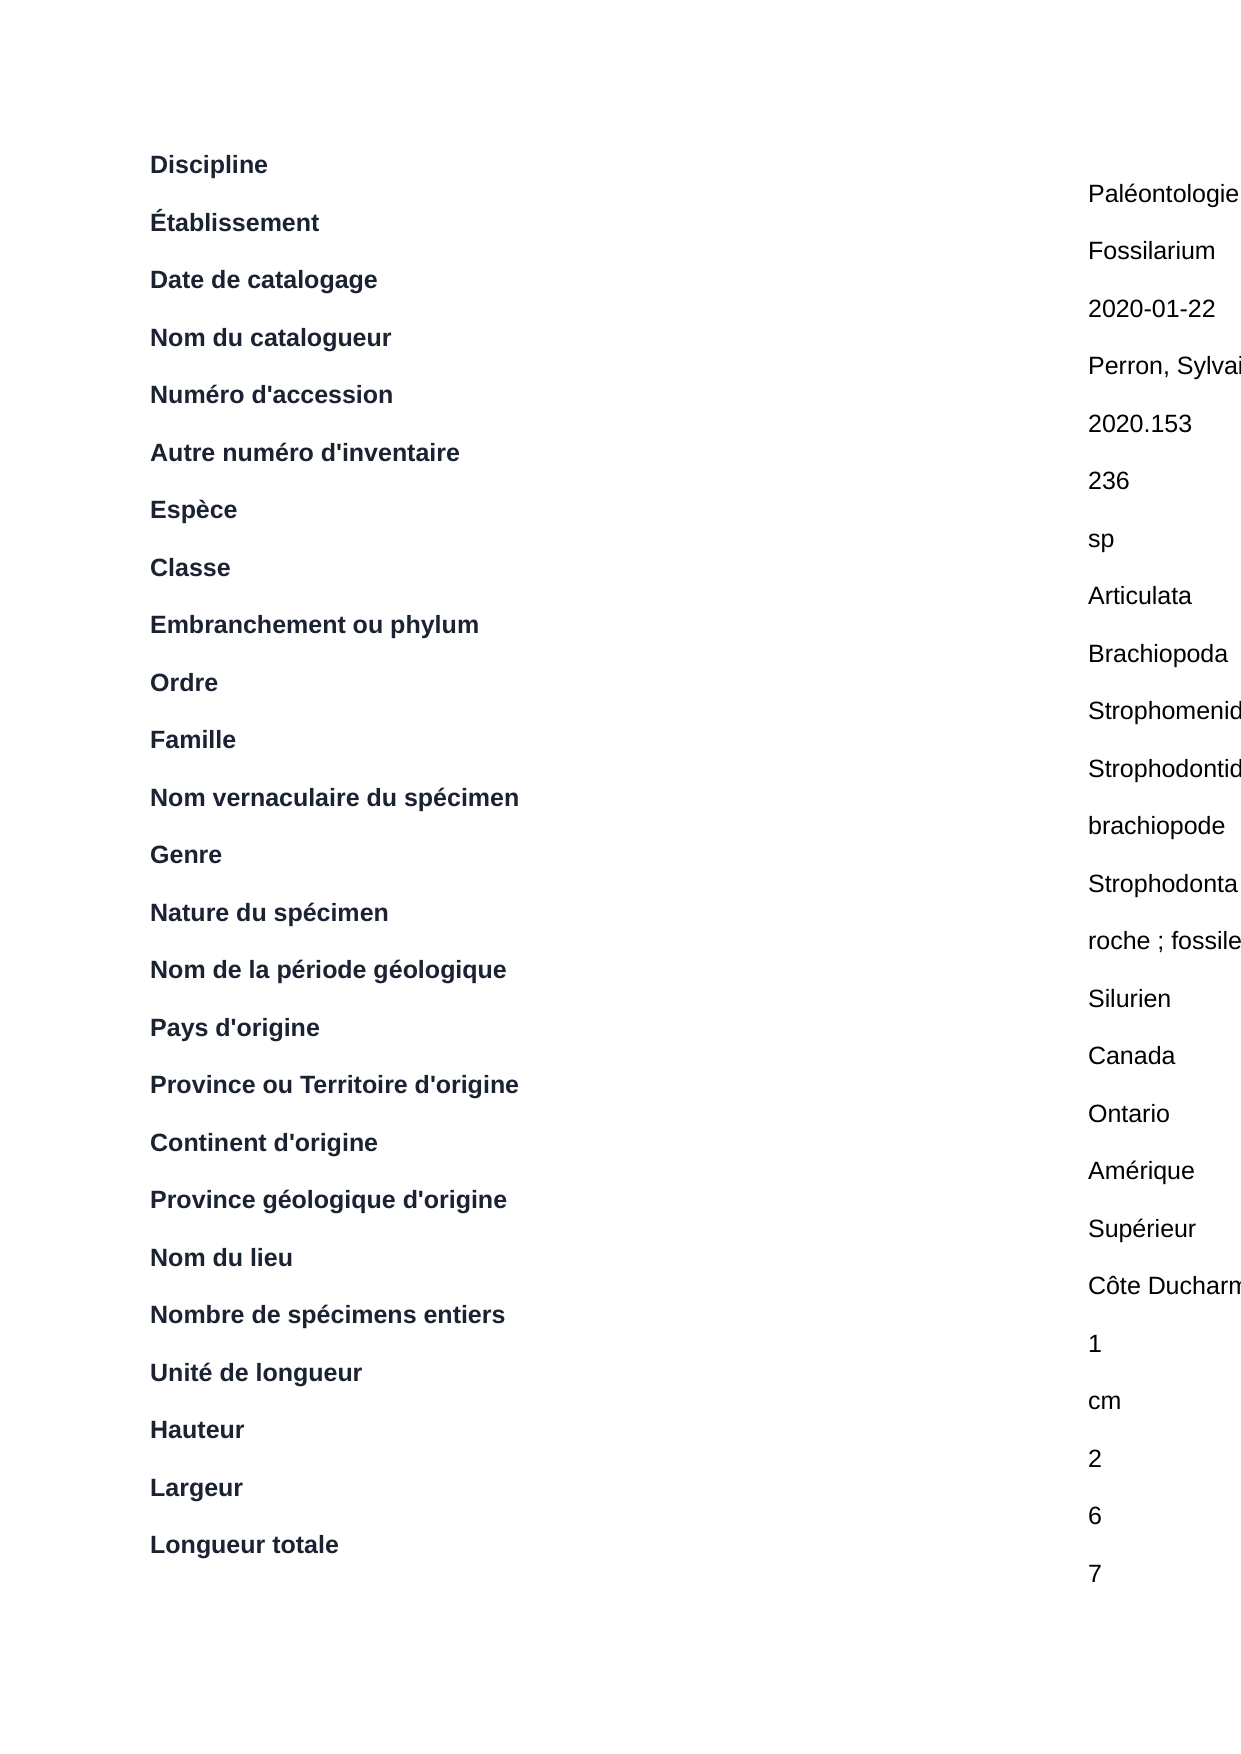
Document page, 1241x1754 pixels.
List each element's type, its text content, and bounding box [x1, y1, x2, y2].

text Province ou Territoire d'origine [150, 1070, 1090, 1099]
text Embranchement ou phylum [150, 610, 1090, 639]
text brachiopode [1088, 811, 1240, 840]
text Hauteur [150, 1415, 1090, 1444]
text Strophomenida [1088, 696, 1240, 725]
text Brachiopoda [1088, 639, 1240, 667]
text Fossilarium [1088, 236, 1240, 265]
text Continent d'origine [150, 1127, 1090, 1156]
text 7 [1088, 1559, 1240, 1587]
text sp [1088, 524, 1240, 552]
text 1 [1088, 1329, 1240, 1357]
text Paléontologie [1088, 179, 1240, 207]
text Établissement [150, 207, 1090, 236]
text Famille [150, 725, 1090, 754]
text Canada [1088, 1041, 1240, 1070]
text Côte Ducharme [1088, 1271, 1240, 1300]
text roche ; fossile ; valve pédonculaire [1088, 926, 1240, 955]
text 236 [1088, 466, 1240, 495]
text Articulata [1088, 581, 1240, 610]
text Ontario [1088, 1099, 1240, 1127]
text Autre numéro d'inventaire [150, 437, 1090, 466]
text Strophodonta (Brachyprion) [1088, 869, 1240, 897]
text Amérique [1088, 1156, 1240, 1185]
text Province géologique d'origine [150, 1185, 1090, 1214]
text Nom du catalogueur [150, 322, 1090, 351]
text Silurien [1088, 984, 1240, 1012]
text Numéro d'accession [150, 380, 1090, 409]
text Nombre de spécimens entiers [150, 1300, 1090, 1329]
text Strophodontidae [1088, 754, 1240, 782]
text Date de catalogage [150, 265, 1090, 294]
text Nom de la période géologique [150, 955, 1090, 984]
text Nature du spécimen [150, 897, 1090, 926]
text Unité de longueur [150, 1357, 1090, 1386]
text 2 [1088, 1444, 1240, 1472]
text Nom vernaculaire du spécimen [150, 782, 1090, 811]
text 2020.153 [1088, 409, 1240, 437]
text Espèce [150, 495, 1090, 524]
text Largeur [150, 1472, 1090, 1501]
text cm [1088, 1386, 1240, 1415]
text Discipline [150, 150, 1090, 179]
text 2020-01-22 [1088, 294, 1240, 322]
text 6 [1088, 1501, 1240, 1530]
text Nom du lieu [150, 1242, 1090, 1271]
text Longueur totale [150, 1530, 1090, 1559]
text Pays d'origine [150, 1012, 1090, 1041]
text Perron, Sylvain [1088, 351, 1240, 380]
text Genre [150, 840, 1090, 869]
text Ordre [150, 667, 1090, 696]
text Supérieur [1088, 1214, 1240, 1242]
text Classe [150, 552, 1090, 581]
